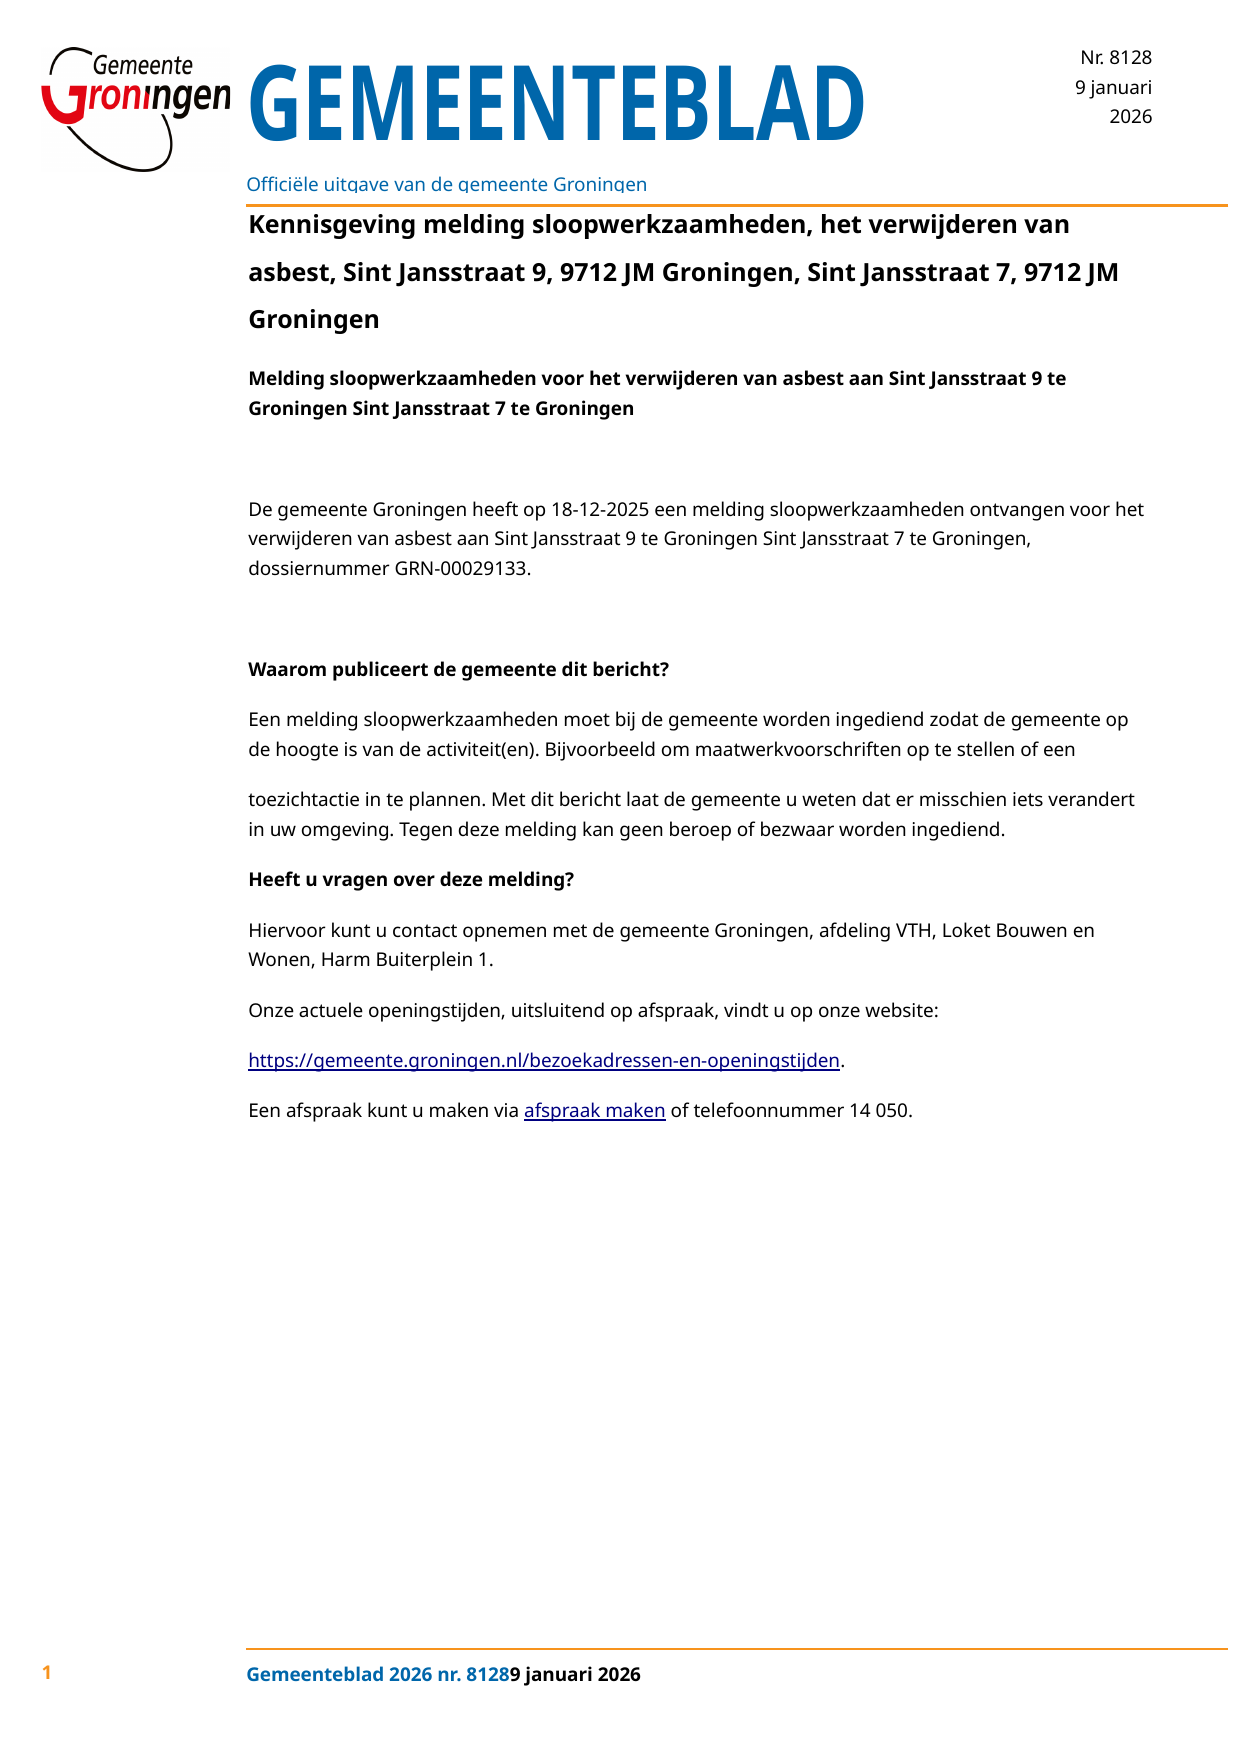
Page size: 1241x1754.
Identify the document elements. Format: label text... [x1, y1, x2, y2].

text Onze actuele openingstijden, uitsluitend op afspraak, vindt u op onze website: [248, 997, 1152, 1022]
text Een melding sloopwerkzaamheden moet bij de gemeente worden ingediend zodat de gemeente op de hoogte is van de activiteit(en). Bijvoorbeeld om maatwerkvoorschriften op te stellen of een [248, 706, 1152, 762]
text Melding sloopwerkzaamheden voor het verwijderen van asbest aan Sint Jansstraat 9 te Groningen Sint Jansstraat 7 te Groningen [248, 366, 1152, 421]
text Kennisgeving melding sloopwerkzaamheden, het verwijderen van asbest, Sint Jansstraat 9, 9712 JM Groningen, Sint Jansstraat 7, 9712 JM Groningen [248, 207, 1152, 336]
text Heeft u vragen over deze melding? [248, 866, 1152, 892]
text De gemeente Groningen heeft op 18-12-2025 een melding sloopwerkzaamheden ontvangen voor het verwijderen van asbest aan Sint Jansstraat 9 te Groningen Sint Jansstraat 7 te Groningen, dossiernummer GRN-00029133. [248, 496, 1152, 581]
text https://gemeente.groningen.nl/bezoekadressen-en-openingstijden. [248, 1047, 1152, 1073]
picture [41, 47, 231, 172]
text Een afspraak kunt u maken via afspraak maken of telefoonnummer 14 050. [248, 1098, 1152, 1123]
text Waarom publiceert de gemeente dit bericht? [248, 656, 1152, 682]
text toezichtactie in te plannen. Met dit bericht laat de gemeente u weten dat er misschien iets verandert in uw omgeving. Tegen deze melding kan geen beroep of bezwaar worden ingediend. [248, 786, 1152, 842]
text Hiervoor kunt u contact opnemen met de gemeente Groningen, afdeling VTH, Loket Bouwen en Wonen, Harm Buiterplein 1. [248, 917, 1152, 972]
